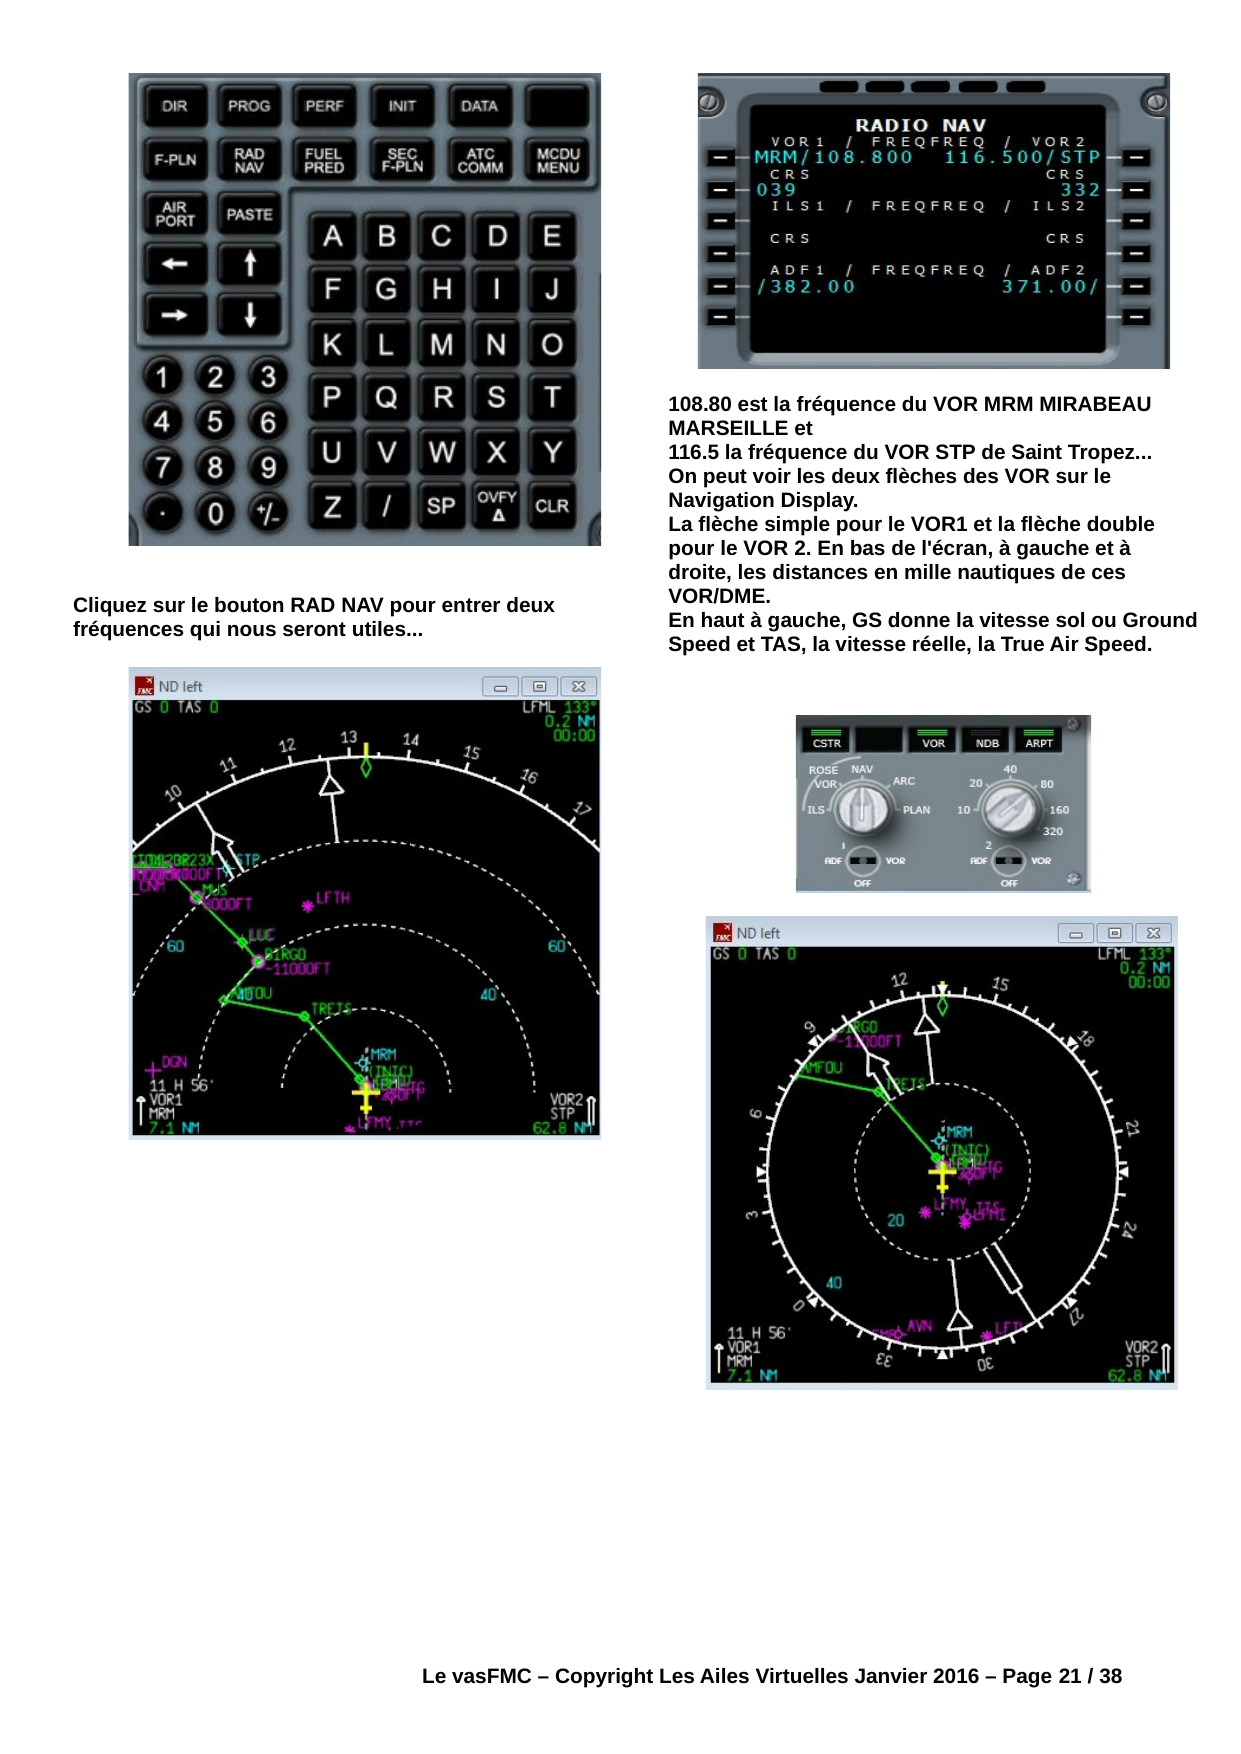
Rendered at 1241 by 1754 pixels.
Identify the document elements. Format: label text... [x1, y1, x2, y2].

table_cell [68, 668, 662, 1419]
picture [128, 667, 602, 1140]
picture [697, 73, 1171, 369]
table_cell [663, 663, 1206, 1419]
picture [705, 916, 1178, 1390]
table_cell Cliquez sur le bouton RAD NAV pour entrer deux fréquences qui nous seront utiles... [68, 68, 662, 662]
picture [128, 73, 602, 546]
table_cell [68, 663, 662, 667]
table_cell 108.80 est la fréquence du VOR MRM MIRABEAU MARSEILLE et 116.5 la fréquence du VOR STP de Saint Tropez... On peut voir les deux flèches des VOR sur le Navigation Display. La flèche simple pour le VOR1 et la flèche double pour le VOR 2. En bas de l'écran, à gauche et à droite, les distances en mille nautiques de ces VOR/DME. En haut à gauche, GS donne la vitesse sol ou Ground Speed et TAS, la vitesse réelle, la True Air Speed. [663, 68, 1206, 662]
picture [795, 715, 1092, 893]
